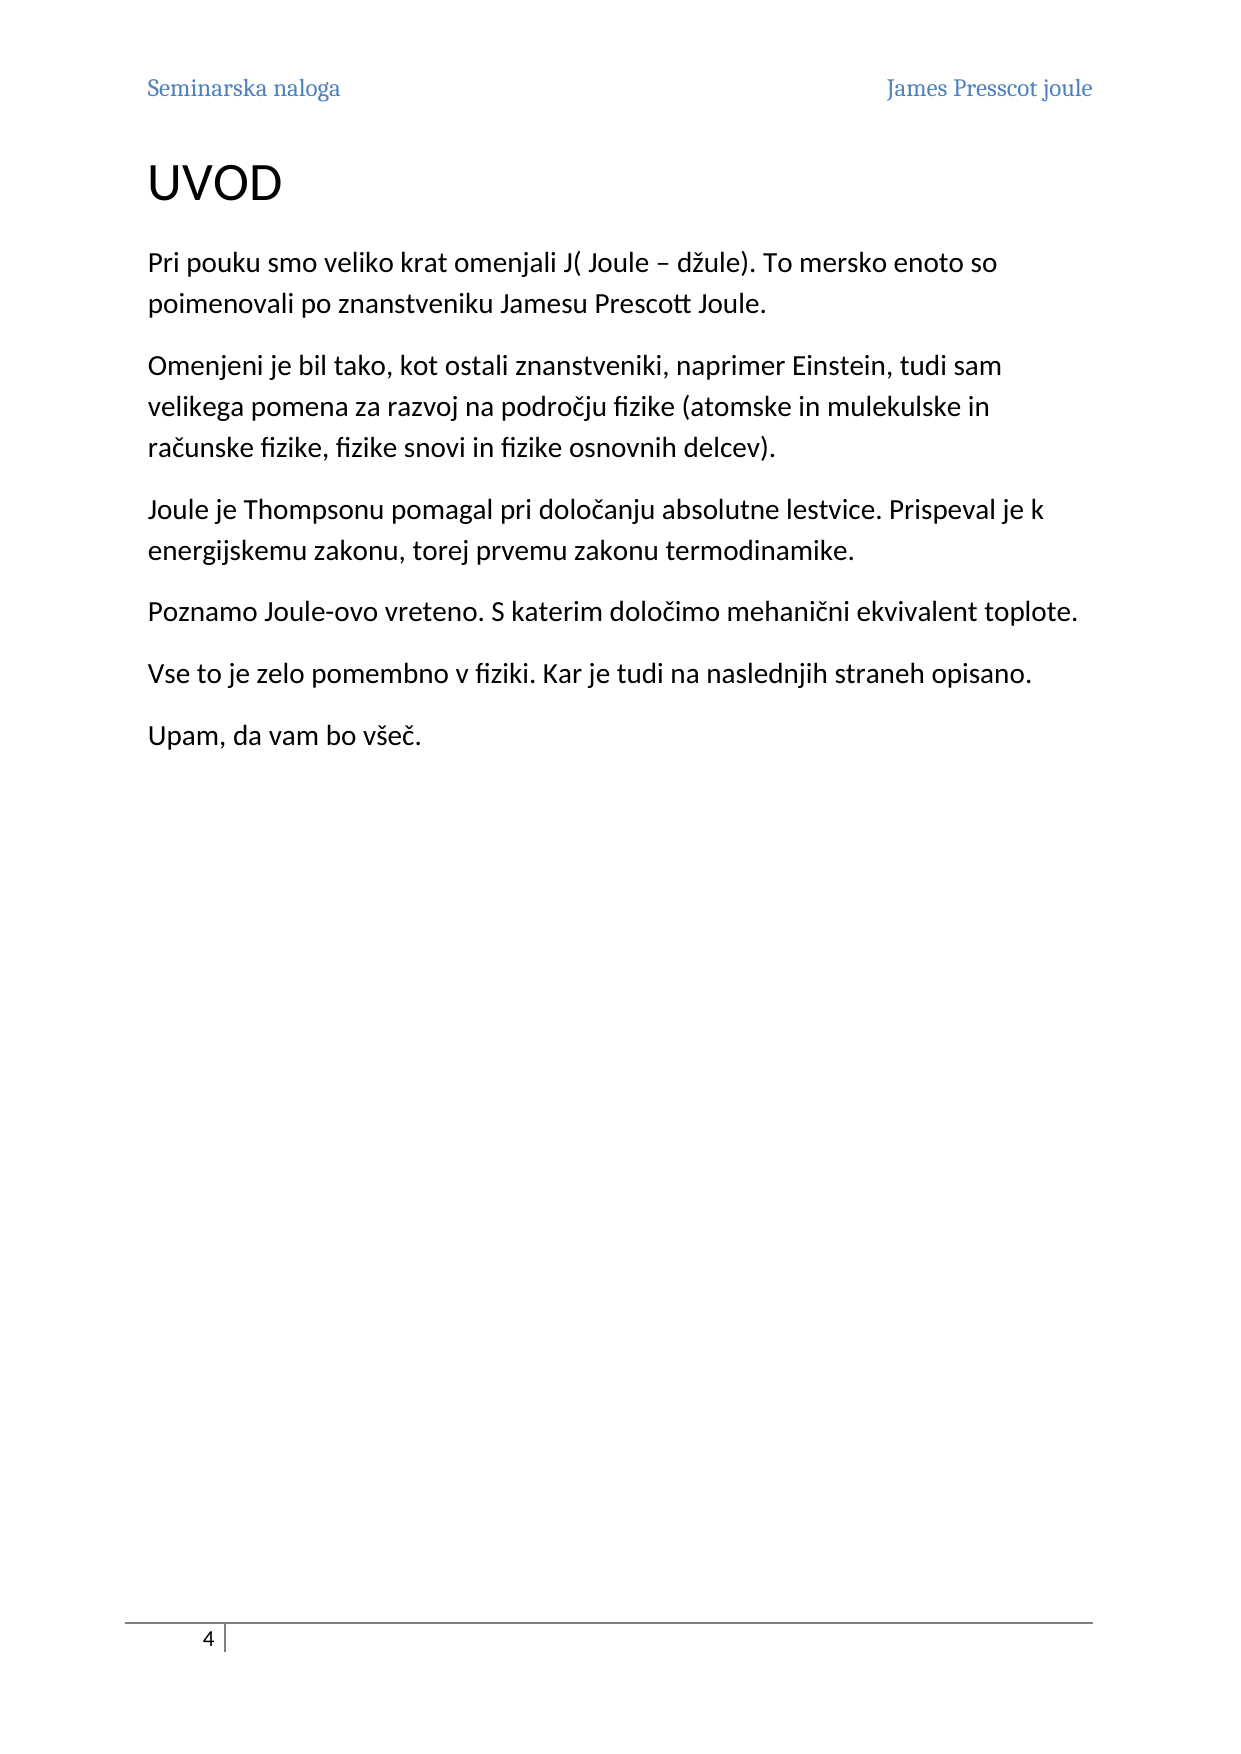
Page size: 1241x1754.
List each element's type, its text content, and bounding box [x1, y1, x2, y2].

text Poznamo Joule-ovo vreteno. S katerim določimo mehanični ekvivalent toplote. [148, 593, 1093, 629]
text Pri pouku smo veliko krat omenjali J( Joule – džule). To mersko enoto so poimenovali po znanstveniku Jamesu Prescott Joule. [148, 244, 1093, 321]
text UVOD [148, 148, 1093, 214]
text Vse to je zelo pomembno v fiziki. Kar je tudi na naslednjih straneh opisano. [148, 655, 1093, 691]
text Upam, da vam bo všeč. [148, 717, 1093, 753]
text Joule je Thompsonu pomagal pri določanju absolutne lestvice. Prispeval je k energijskemu zakonu, torej prvemu zakonu termodinamike. [148, 491, 1093, 567]
text Omenjeni je bil tako, kot ostali znanstveniki, naprimer Einstein, tudi sam velikega pomena za razvoj na področju fizike (atomske in mulekulske in računske fizike, fizike snovi in fizike osnovnih delcev). [148, 347, 1093, 465]
